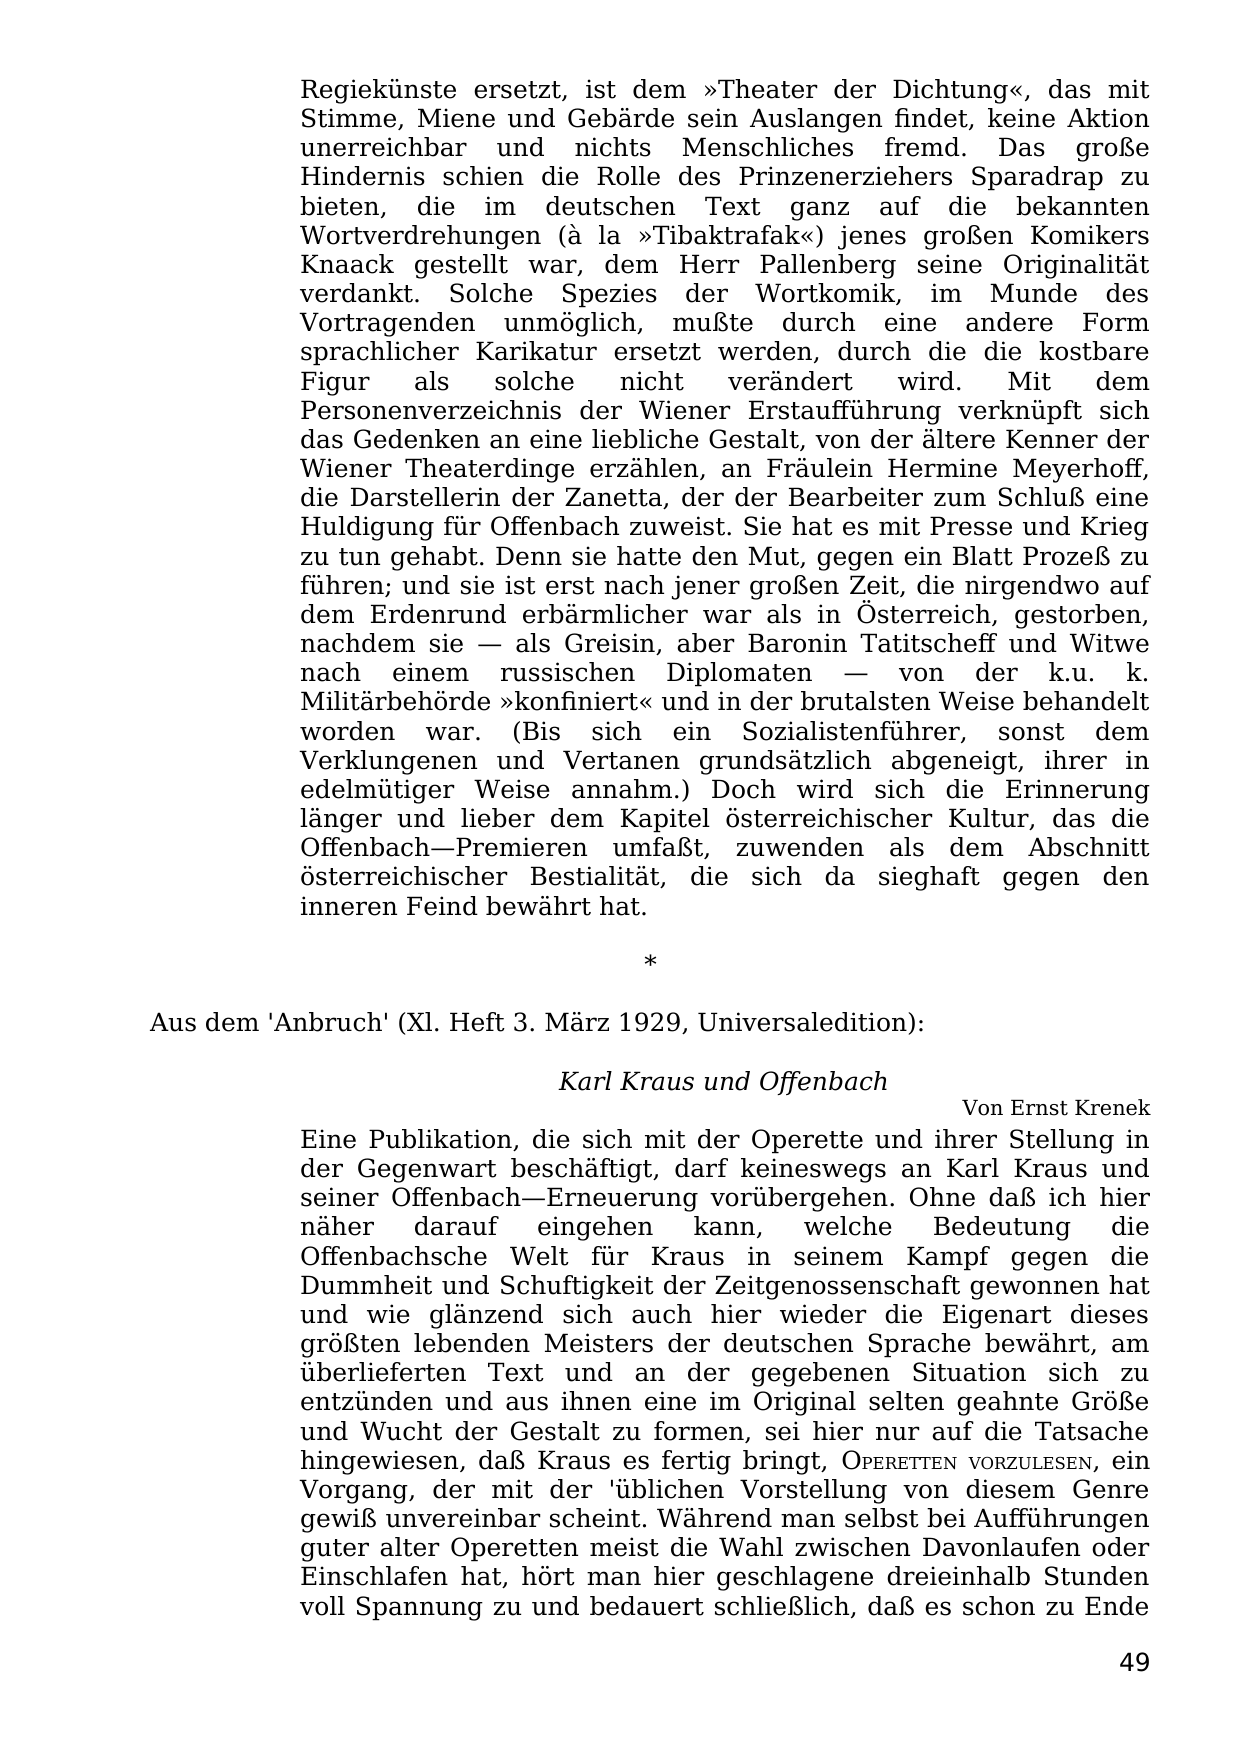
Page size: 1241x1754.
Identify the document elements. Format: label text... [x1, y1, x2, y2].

text Regiekünste ersetzt, ist dem »Theater der Dichtung«, das mit Stimme, Miene und Gebärde sein Auslangen findet, keine Aktion unerreichbar und nichts Menschliches fremd. Das große Hindernis schien die Rolle des Prinzenerziehers Sparadrap zu bieten, die im deutschen Text ganz auf die bekannten Wortverdrehungen (à la »Tibaktrafak«) jenes großen Komikers Knaack gestellt war, dem Herr Pallenberg seine Originalität verdankt. Solche Spezies der Wortkomik, im Munde des Vortragenden unmöglich, mußte durch eine andere Form sprachlicher Karikatur ersetzt werden, durch die die kostbare Figur als solche nicht verändert wird. Mit dem Personenverzeichnis der Wiener Erstaufführung verknüpft sich das Gedenken an eine liebliche Gestalt, von der ältere Kenner der Wiener Theaterdinge erzählen, an Fräulein Hermine Meyerhoff, die Darstellerin der Zanetta, der der Bearbeiter zum Schluß eine Huldigung für Offenbach zuweist. Sie hat es mit Presse und Krieg zu tun gehabt. Denn sie hatte den Mut, gegen ein Blatt Prozeß zu führen; und sie ist erst nach jener großen Zeit, die nirgendwo auf dem Erdenrund erbärmlicher war als in Österreich, gestorben, nachdem sie — als Greisin, aber Baronin Tatitscheff und Witwe nach einem russischen Diplomaten — von der k.u. k. Militärbehörde »konfiniert« und in der brutalsten Weise behandelt worden war. (Bis sich ein Sozialistenführer, sonst dem Verklungenen und Vertanen grundsätzlich abgeneigt, ihrer in edelmütiger Weise annahm.) Doch wird sich die Erinnerung länger und lieber dem Kapitel österreichischer Kultur, das die Offenbach—Premieren umfaßt, zuwenden als dem Abschnitt österreichischer Bestialität, die sich da sieghaft gegen den inneren Feind bewährt hat. [300, 75, 1151, 921]
text Aus dem 'Anbruch' (Xl. Heft 3. März 1929, Universaledition): [150, 1008, 1151, 1037]
text Eine Publikation, die sich mit der Operette und ihrer Stellung in der Gegenwart beschäftigt, darf keineswegs an Karl Kraus und seiner Offenbach—Erneuerung vorübergehen. Ohne daß ich hier näher darauf eingehen kann, welche Bedeutung die Offenbachsche Welt für Kraus in seinem Kampf gegen die Dummheit und Schuftigkeit der Zeitgenossenschaft gewonnen hat und wie glänzend sich auch hier wieder die Eigenart dieses größten lebenden Meisters der deutschen Sprache bewährt, am überlieferten Text und an der gegebenen Situation sich zu entzünden und aus ihnen eine im Original selten geahnte Größe und Wucht der Gestalt zu formen, sei hier nur auf die Tatsache hingewiesen, daß Kraus es fertig bringt, Operetten vorzulesen, ein Vorgang, der mit der 'üblichen Vorstellung von diesem Genre gewiß unvereinbar scheint. Während man selbst bei Aufführungen guter alter Operetten meist die Wahl zwischen Davonlaufen oder Einschlafen hat, hört man hier geschlagene dreieinhalb Stunden voll Spannung zu und bedauert schließlich, daß es schon zu Ende [300, 1120, 1151, 1621]
text Von Ernst Krenek [150, 1096, 1151, 1120]
text * [150, 950, 1151, 979]
text Karl Kraus und Offenbach [300, 1067, 1151, 1096]
